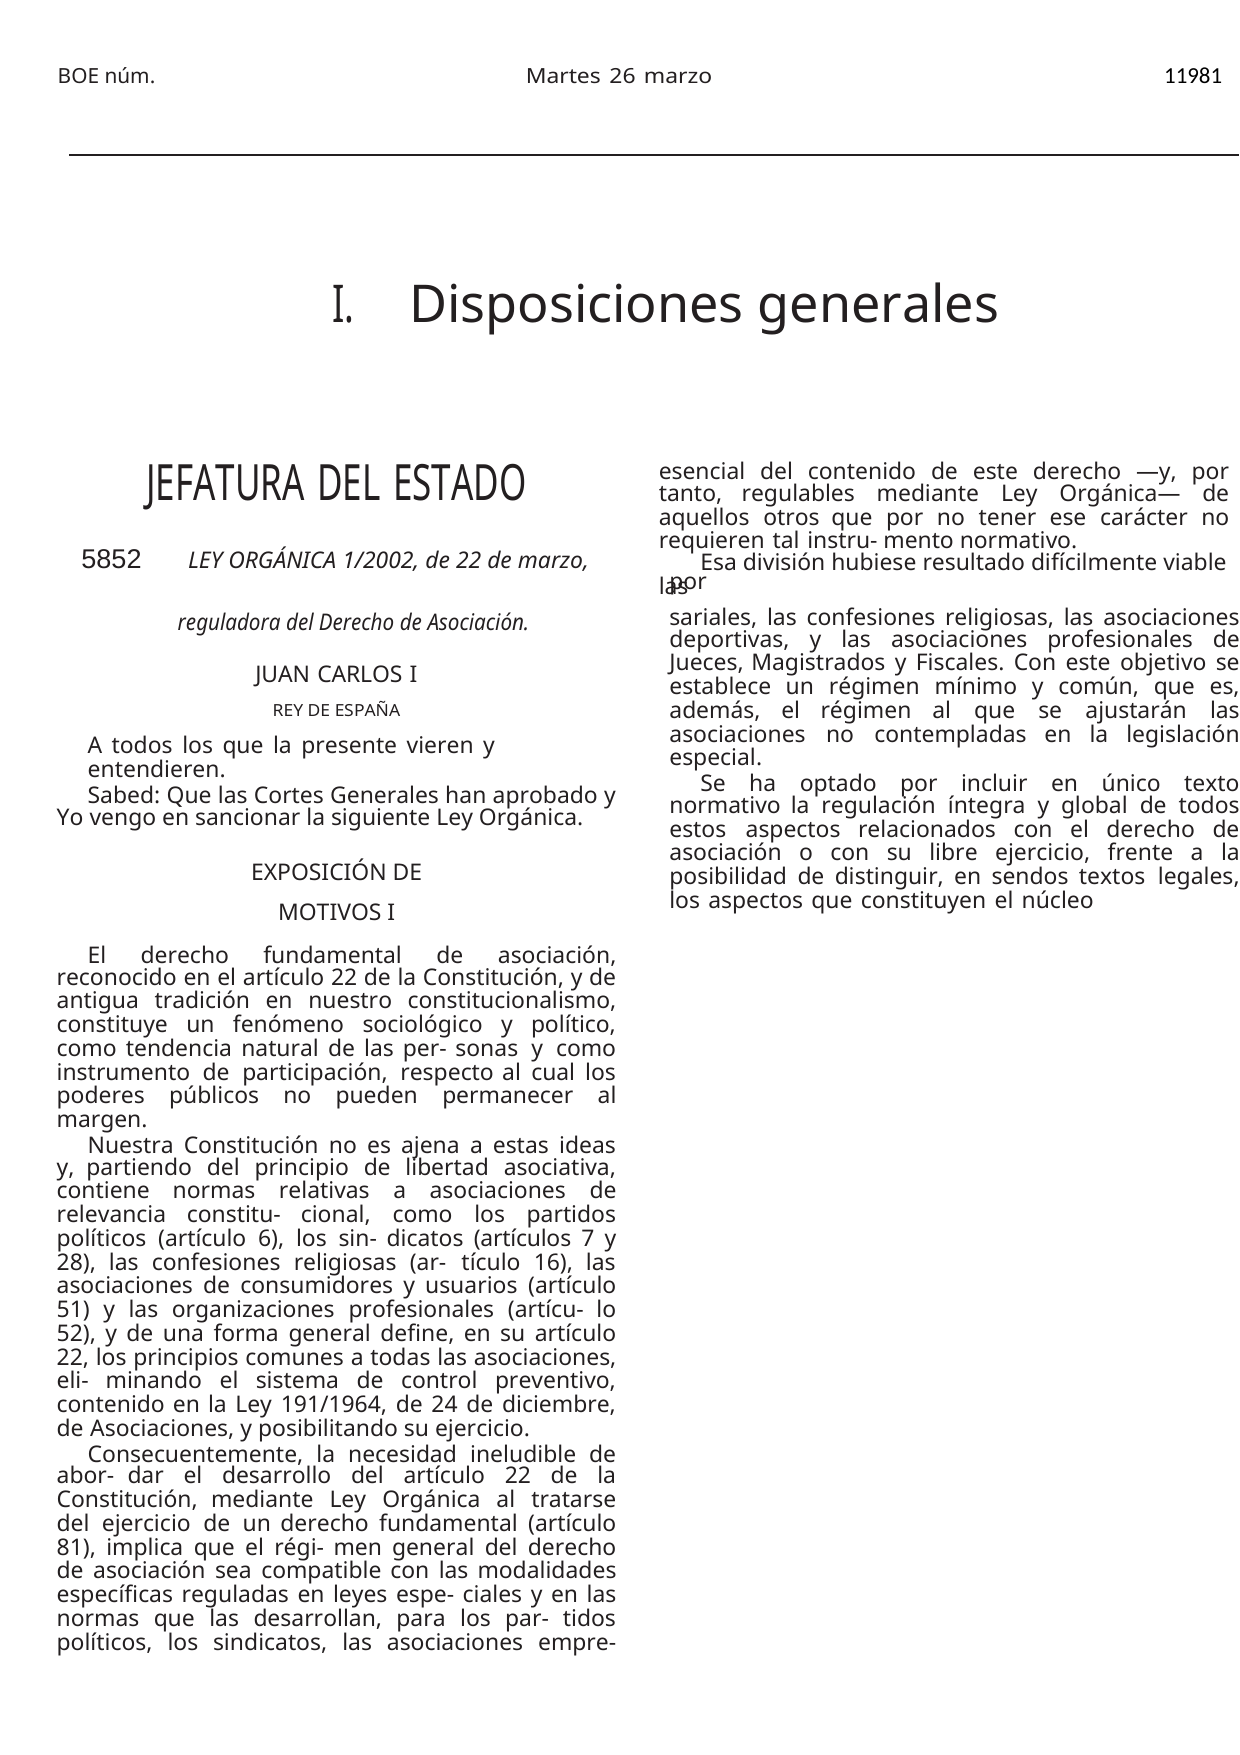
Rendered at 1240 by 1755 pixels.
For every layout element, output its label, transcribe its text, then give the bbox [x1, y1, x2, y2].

text reguladora del Derecho de Asociación. [93, 606, 616, 638]
text I. Disposiciones generales [332, 267, 1239, 338]
text Esa división hubiese resultado difícilmente viable por [669, 556, 1239, 594]
text Sabed: Que las Cortes Generales han aprobado y Yo vengo en sancionar la siguiente Ley Orgánica. [56, 784, 616, 832]
subtitle JEFATURA DEL ESTADO [56, 446, 616, 514]
text Consecuentemente, la necesidad ineludible de abor- dar el desarrollo del artículo 22 de la Constitución, mediante Ley Orgánica al tratarse del ejercicio de un derecho fundamental (artículo 81), implica que el régi- men general del derecho de asociación sea compatible con las modalidades específicas reguladas en leyes espe- ciales y en las normas que las desarrollan, para los par- tidos políticos, los sindicatos, las asociaciones empre- [56, 1443, 616, 1657]
text El derecho fundamental de asociación, reconocido en el artículo 22 de la Constitución, y de antigua tradición en nuestro constitucionalismo, constituye un fenómeno sociológico y político, como tendencia natural de las per- sonas y como instrumento de participación, respecto al cual los poderes públicos no pueden permanecer al margen. [56, 944, 616, 1134]
text Se ha optado por incluir en único texto normativo la regulación íntegra y global de todos estos aspectos relacionados con el derecho de asociación o con su libre ejercicio, frente a la posibilidad de distinguir, en sendos textos legales, los aspectos que constituyen el núcleo [669, 773, 1239, 915]
text EXPOSICIÓN DE MOTIVOS I [202, 856, 470, 927]
text Nuestra Constitución no es ajena a estas ideas y, partiendo del principio de libertad asociativa, contiene normas relativas a asociaciones de relevancia constitu- cional, como los partidos políticos (artículo 6), los sin- dicatos (artículos 7 y 28), las confesiones religiosas (ar- tículo 16), las asociaciones de consumidores y usuarios (artículo 51) y las organizaciones profesionales (artícu- lo 52), y de una forma general define, en su artículo 22, los principios comunes a todas las asociaciones, eli- minando el sistema de control preventivo, contenido en la Ley 191/1964, de 24 de diciembre, de Asociaciones, y posibilitando su ejercicio. [56, 1134, 616, 1443]
text A todos los que la presente vieren y entendieren. [87, 734, 616, 782]
text esencial del contenido de este derecho —y, por tanto, regulables mediante Ley Orgánica— de aquellos otros que por no tener ese carácter no requieren tal instru- mento normativo. [658, 461, 1229, 556]
text sariales, las confesiones religiosas, las asociaciones deportivas, y las asociaciones profesionales de Jueces, Magistrados y Fiscales. Con este objetivo se establece un régimen mínimo y común, que es, además, el régimen al que se ajustarán las asociaciones no contempladas en la legislación especial. [669, 606, 1239, 773]
text 5852 LEY ORGÁNICA 1/2002, de 22 de marzo, [56, 558, 616, 571]
text JUAN CARLOS I [56, 658, 616, 689]
text REY DE ESPAÑA [56, 698, 616, 721]
